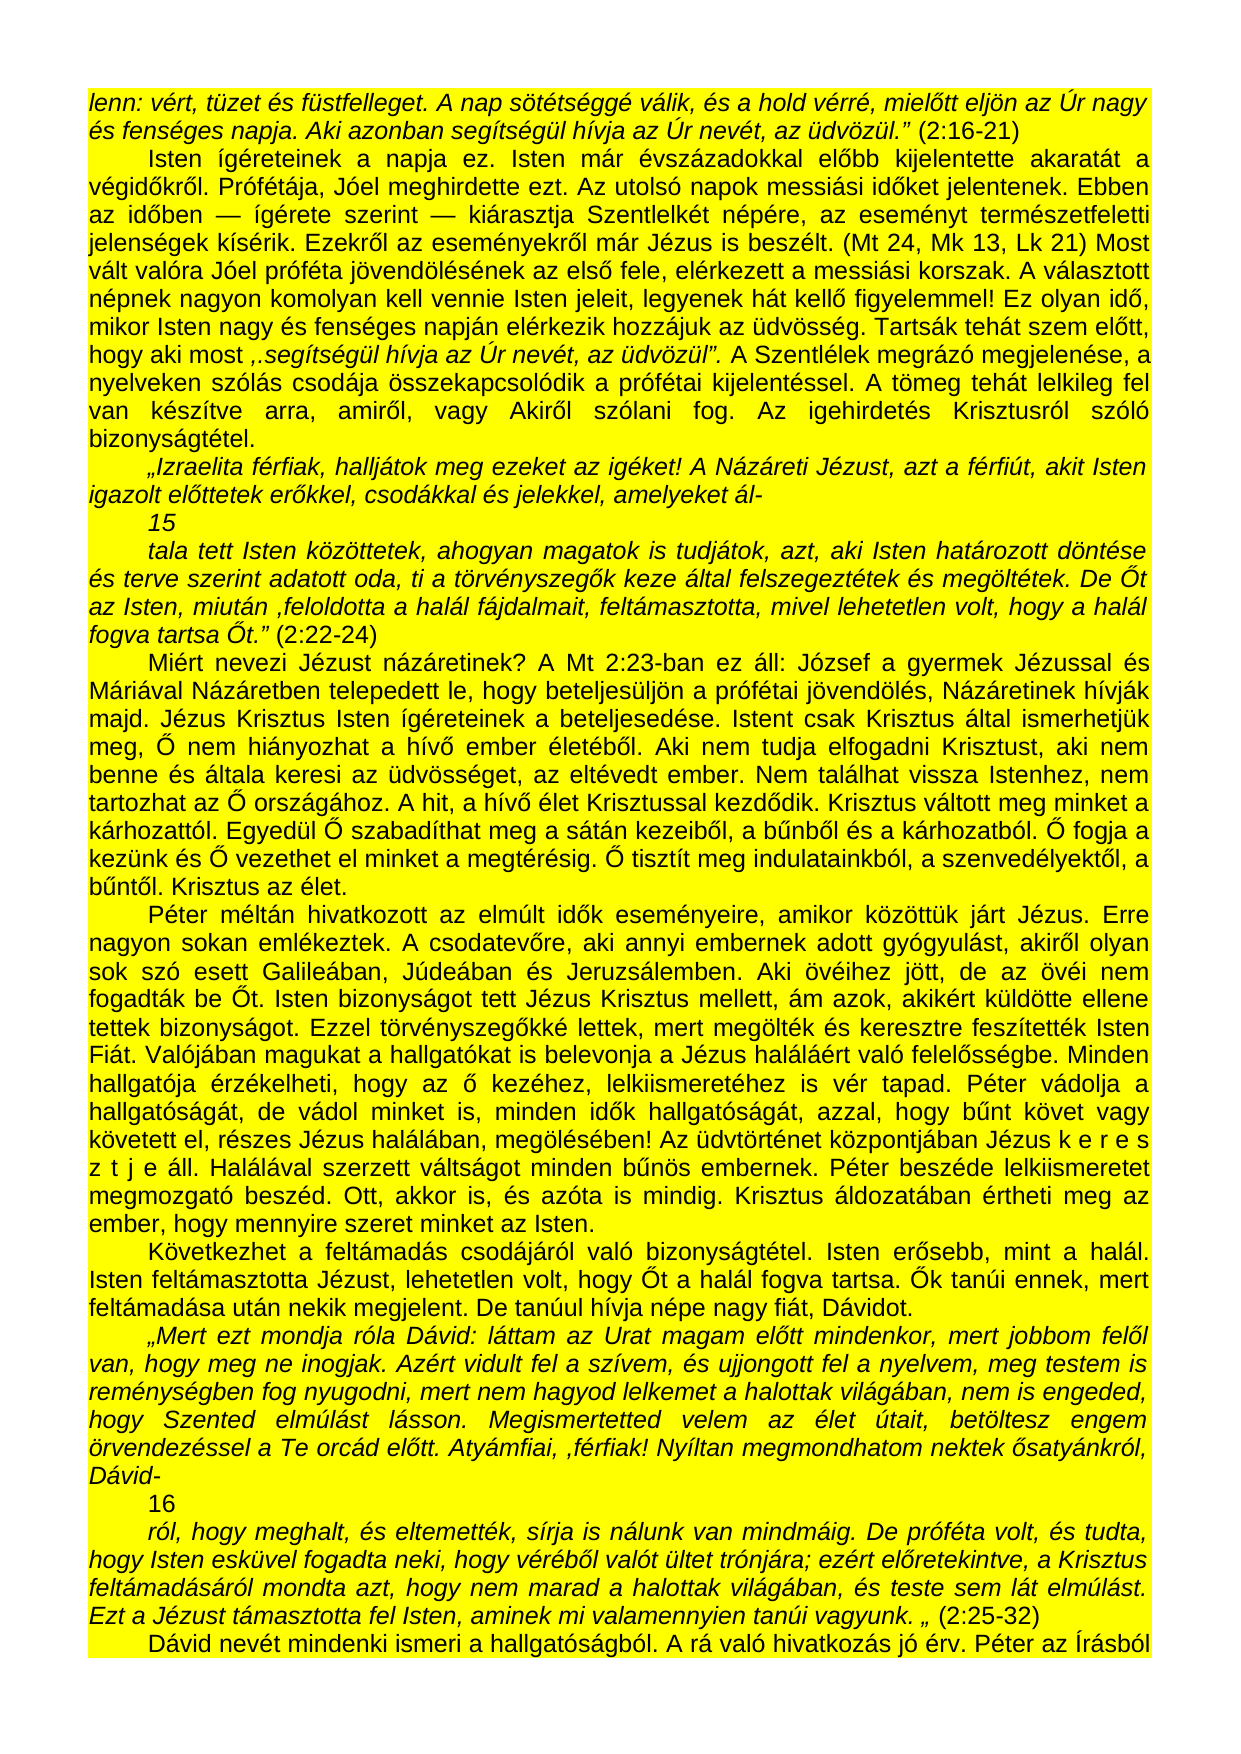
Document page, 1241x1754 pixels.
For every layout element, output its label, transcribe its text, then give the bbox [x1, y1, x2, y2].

text Péter méltán hivatkozott az elmúlt idők eseményeire, amikor közöttük járt Jézus. Erre nagyon sokan emlékeztek. A csodatevőre, aki annyi embernek adott gyógyulást, akiről olyan sok szó esett Galileában, Júdeában és Jeruzsálemben. Aki övéihez jött, de az övéi nem fogadták be Őt. Isten bizonyságot tett Jézus Krisztus mellett, ám azok, akikért küldötte ellene tettek bizonyságot. Ezzel törvényszegőkké lettek, mert megölték és keresztre feszítették Isten Fiát. Valójában magukat a hallgatókat is belevonja a Jézus haláláért való felelősségbe. Minden hallgatója érzékelheti, hogy az ő kezéhez, lelkiismeretéhez is vér tapad. Péter vádolja a hallgatóságát, de vádol minket is, minden idők hallgatóságát, azzal, hogy bűnt követ vagy követett el, részes Jézus halálában, megölésében! Az üdvtörténet központjában Jézus k e r e s z t j e áll. Halálával szerzett váltságot minden bűnös embernek. Péter beszéde lelkiismeretet megmozgató beszéd. Ott, akkor is, és azóta is mindig. Krisztus áldozatában értheti meg az ember, hogy mennyire szeret minket az Isten. [88, 901, 1152, 1237]
text „Izraelita férfiak, halljátok meg ezeket az igéket! A Názáreti Jézust, azt a férfiút, akit Isten igazolt előttetek erőkkel, csodákkal és jelekkel, amelyeket ál- [88, 453, 1152, 509]
text 16 [88, 1489, 1152, 1518]
text Miért nevezi Jézust názáretinek? A Mt 2:23-ban ez áll: József a gyermek Jézussal és Máriával Názáretben telepedett le, hogy beteljesüljön a prófétai jövendölés, Názáretinek hívják majd. Jézus Krisztus Isten ígéreteinek a beteljesedése. Istent csak Krisztus által ismerhetjük meg, Ő nem hiányozhat a hívő ember életéből. Aki nem tudja elfogadni Krisztust, aki nem benne és általa keresi az üdvösséget, az eltévedt ember. Nem találhat vissza Istenhez, nem tartozhat az Ő országához. A hit, a hívő élet Krisztussal kezdődik. Krisztus váltott meg minket a kárhozattól. Egyedül Ő szabadíthat meg a sátán kezeiből, a bűnből és a kárhozatból. Ő fogja a kezünk és Ő vezethet el minket a megtérésig. Ő tisztít meg indulatainkból, a szenvedélyektől, a bűntől. Krisztus az élet. [88, 649, 1152, 901]
text tala tett Isten közöttetek, ahogyan magatok is tudjátok, azt, aki Isten határozott döntése és terve szerint adatott oda, ti a törvényszegők keze által felszegeztétek és megöltétek. De Őt az Isten, miután ,feloldotta a halál fájdalmait, feltámasztotta, mivel lehetetlen volt, hogy a halál fogva tartsa Őt.” (2:22-24) [88, 537, 1152, 649]
text ról, hogy meghalt, és eltemették, sírja is nálunk van mindmáig. De próféta volt, és tudta, hogy Isten esküvel fogadta neki, hogy véréből valót ültet trónjára; ezért előretekintve, a Krisztus feltámadásáról mondta azt, hogy nem marad a halottak világában, és teste sem lát elmúlást. Ezt a Jézust támasztotta fel Isten, aminek mi valamennyien tanúi vagyunk. „ (2:25-32) [88, 1518, 1152, 1630]
text Isten ígéreteinek a napja ez. Isten már évszázadokkal előbb kijelentette akaratát a végidőkről. Prófétája, Jóel meghirdette ezt. Az utolsó napok messiási időket jelentenek. Ebben az időben — ígérete szerint — kiárasztja Szentlelkét népére, az eseményt természetfeletti jelenségek kísérik. Ezekről az eseményekről már Jézus is beszélt. (Mt 24, Mk 13, Lk 21) Most vált valóra Jóel próféta jövendölésének az első fele, elérkezett a messiási korszak. A választott népnek nagyon komolyan kell vennie Isten jeleit, legyenek hát kellő figyelemmel! Ez olyan idő, mikor Isten nagy és fenséges napján elérkezik hozzájuk az üdvösség. Tartsák tehát szem előtt, hogy aki most ,.segítségül hívja az Úr nevét, az üdvözül”. A Szentlélek megrázó megjelenése, a nyelveken szólás csodája összekapcsolódik a prófétai kijelentéssel. A tömeg tehát lelkileg fel van készítve arra, amiről, vagy Akiről szólani fog. Az igehirdetés Krisztusról szóló bizonyságtétel. [88, 144, 1152, 453]
text Következhet a feltámadás csodájáról való bizonyságtétel. Isten erősebb, mint a halál. Isten feltámasztotta Jézust, lehetetlen volt, hogy Őt a halál fogva tartsa. Ők tanúi ennek, mert feltámadása után nekik megjelent. De tanúul hívja népe nagy fiát, Dávidot. [88, 1237, 1152, 1321]
text Dávid nevét mindenki ismeri a hallgatóságból. A rá való hivatkozás jó érv. Péter az Írásból [88, 1630, 1152, 1658]
text lenn: vért, tüzet és füstfelleget. A nap sötétséggé válik, és a hold vérré, mielőtt eljön az Úr nagy és fenséges napja. Aki azonban segítségül hívja az Úr nevét, az üdvözül.” (2:16-21) [88, 88, 1152, 144]
text „Mert ezt mondja róla Dávid: láttam az Urat magam előtt mindenkor, mert jobbom felől van, hogy meg ne inogjak. Azért vidult fel a szívem, és ujjongott fel a nyelvem, meg testem is reménységben fog nyugodni, mert nem hagyod lelkemet a halottak világában, nem is engeded, hogy Szented elmúlást lásson. Megismertetted velem az élet útait, betöltesz engem örvendezéssel a Te orcád előtt. Atyámfiai, ,férfiak! Nyíltan megmondhatom nektek ősatyánkról, Dávid- [88, 1321, 1152, 1489]
text 15 [88, 509, 1152, 537]
